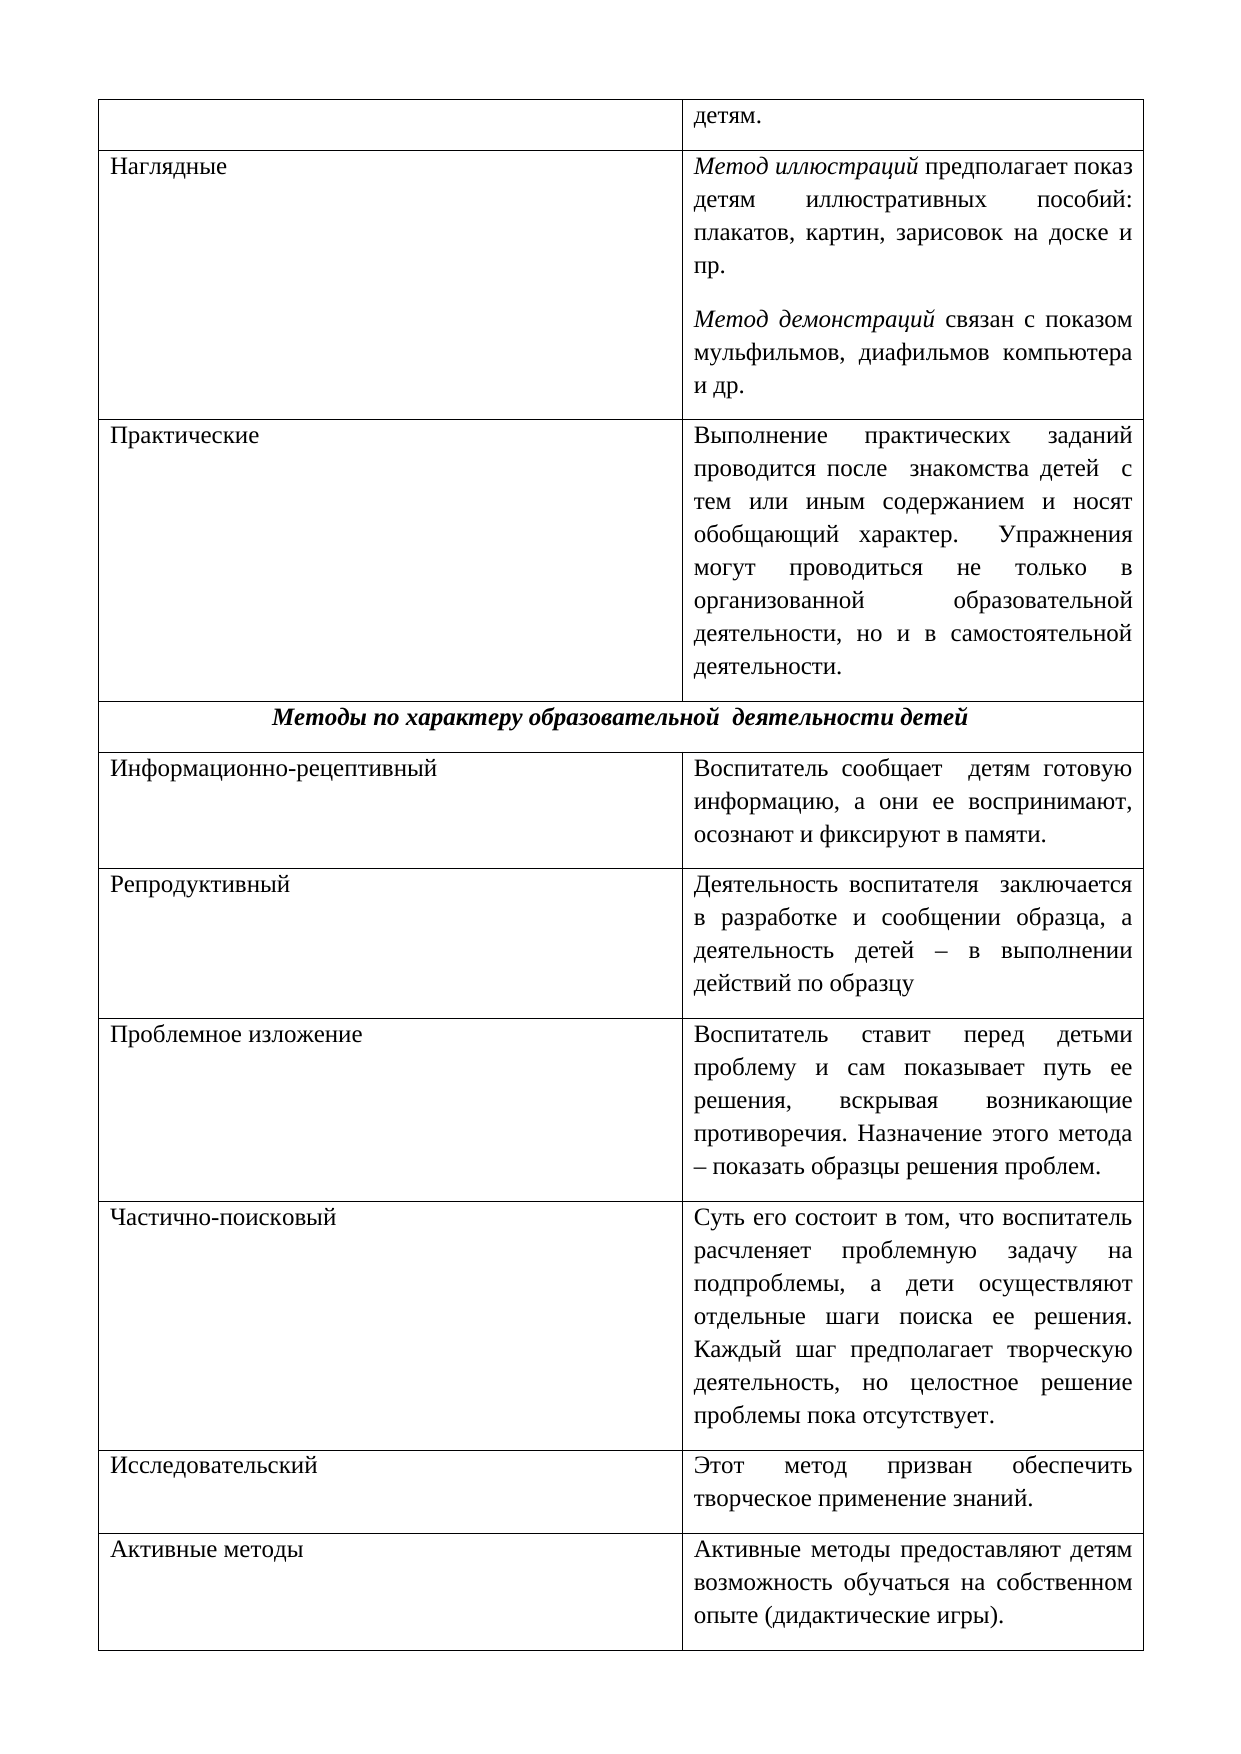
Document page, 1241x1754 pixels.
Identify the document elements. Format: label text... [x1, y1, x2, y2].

table_cell Проблемное изложение [99, 1019, 682, 1201]
table_cell Воспитатель сообщает детям готовую информацию, а они ее воспринимают, осознают и фиксируют в памяти. [683, 753, 1143, 868]
table_cell Деятельность воспитателя заключается в разработке и сообщении образца, а деятельность детей – в выполнении действий по образцу [683, 869, 1143, 1018]
table_cell Активные методы предоставляют детям возможность обучаться на собственном опыте (дидактические игры). [683, 1534, 1143, 1650]
table_cell Частично-поисковый [99, 1202, 682, 1449]
table_cell Методы по характеру образовательной деятельности детей [99, 702, 1143, 752]
table_cell Исследовательский [99, 1451, 682, 1533]
table_cell Репродуктивный [99, 869, 682, 1018]
table_cell Наглядные [99, 151, 682, 419]
table_cell Информационно-рецептивный [99, 753, 682, 868]
table_cell Суть его состоит в том, что воспитатель расчленяет проблемную задачу на подпроблемы, а дети осуществляют отдельные шаги поиска ее решения. Каждый шаг предполагает творческую деятельность, но целостное решение проблемы пока отсутствует. [683, 1202, 1143, 1449]
table_cell Выполнение практических заданий проводится после знакомства детей с тем или иным содержанием и носят обобщающий характер. Упражнения могут проводиться не только в организованной образовательной деятельности, но и в самостоятельной деятельности. [683, 420, 1143, 701]
table_cell Практические [99, 420, 682, 701]
table_cell [99, 100, 682, 150]
table_cell детям. [683, 100, 1143, 150]
table_cell Воспитатель ставит перед детьми проблему и сам показывает путь ее решения, вскрывая возникающие противоречия. Назначение этого метода – показать образцы решения проблем. [683, 1019, 1143, 1201]
table_cell Этот метод призван обеспечить творческое применение знаний. [683, 1451, 1143, 1533]
table_cell Активные методы [99, 1534, 682, 1650]
table_cell Метод иллюстраций предполагает показ детям иллюстративных пособий: плакатов, картин, зарисовок на доске и пр. Метод демонстраций связан с показом мульфильмов, диафильмов компьютера и др. [683, 151, 1143, 419]
